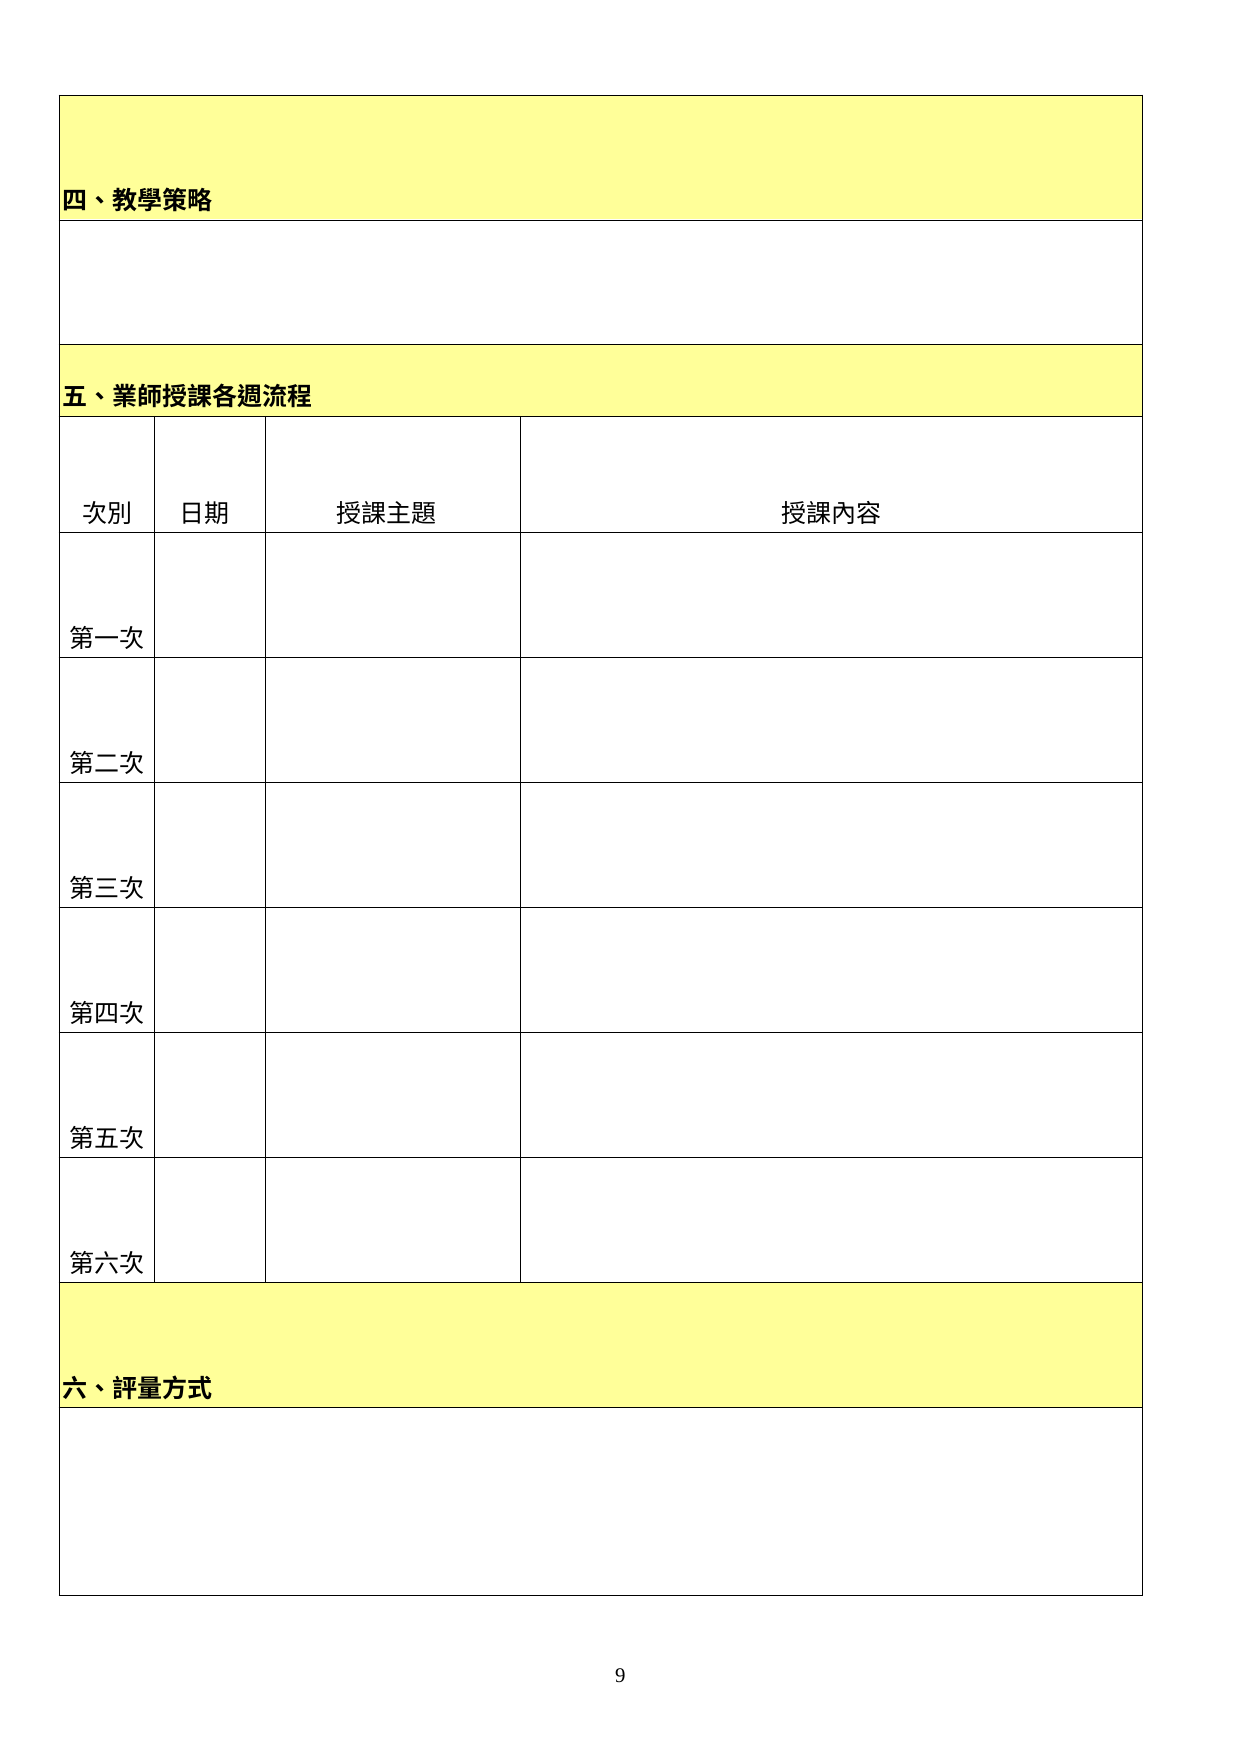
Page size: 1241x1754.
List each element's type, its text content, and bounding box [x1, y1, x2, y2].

table_cell 第六次 [60, 1158, 154, 1282]
table_cell 第二次 [60, 658, 154, 782]
table_cell [155, 533, 265, 657]
table_cell 六、評量方式 [60, 1283, 1142, 1407]
table_cell 第四次 [60, 908, 154, 1032]
table_cell [266, 658, 520, 782]
table_cell 次別 [60, 417, 154, 532]
table_cell [60, 1408, 1142, 1594]
table_cell [266, 533, 520, 657]
table_cell [266, 783, 520, 907]
table_cell [60, 221, 1142, 344]
table_cell [521, 783, 1142, 907]
table_cell [521, 1033, 1142, 1157]
table_cell [521, 908, 1142, 1032]
table_cell [155, 1158, 265, 1282]
table_cell 四、教學策略 [60, 96, 1142, 219]
table_cell [155, 658, 265, 782]
table_cell [521, 658, 1142, 782]
table_cell 第三次 [60, 783, 154, 907]
table_cell 授課主題 [266, 417, 520, 532]
table_cell 五、業師授課各週流程 [60, 345, 1142, 416]
table_cell 日期 [155, 417, 265, 532]
table_cell 第五次 [60, 1033, 154, 1157]
table_cell [155, 1033, 265, 1157]
table_cell [155, 908, 265, 1032]
table_cell 第一次 [60, 533, 154, 657]
table_cell [266, 908, 520, 1032]
table_cell [521, 533, 1142, 657]
table_cell [155, 783, 265, 907]
table_cell [266, 1033, 520, 1157]
table_cell [521, 1158, 1142, 1282]
table_cell 授課內容 [521, 417, 1142, 532]
table_cell [266, 1158, 520, 1282]
